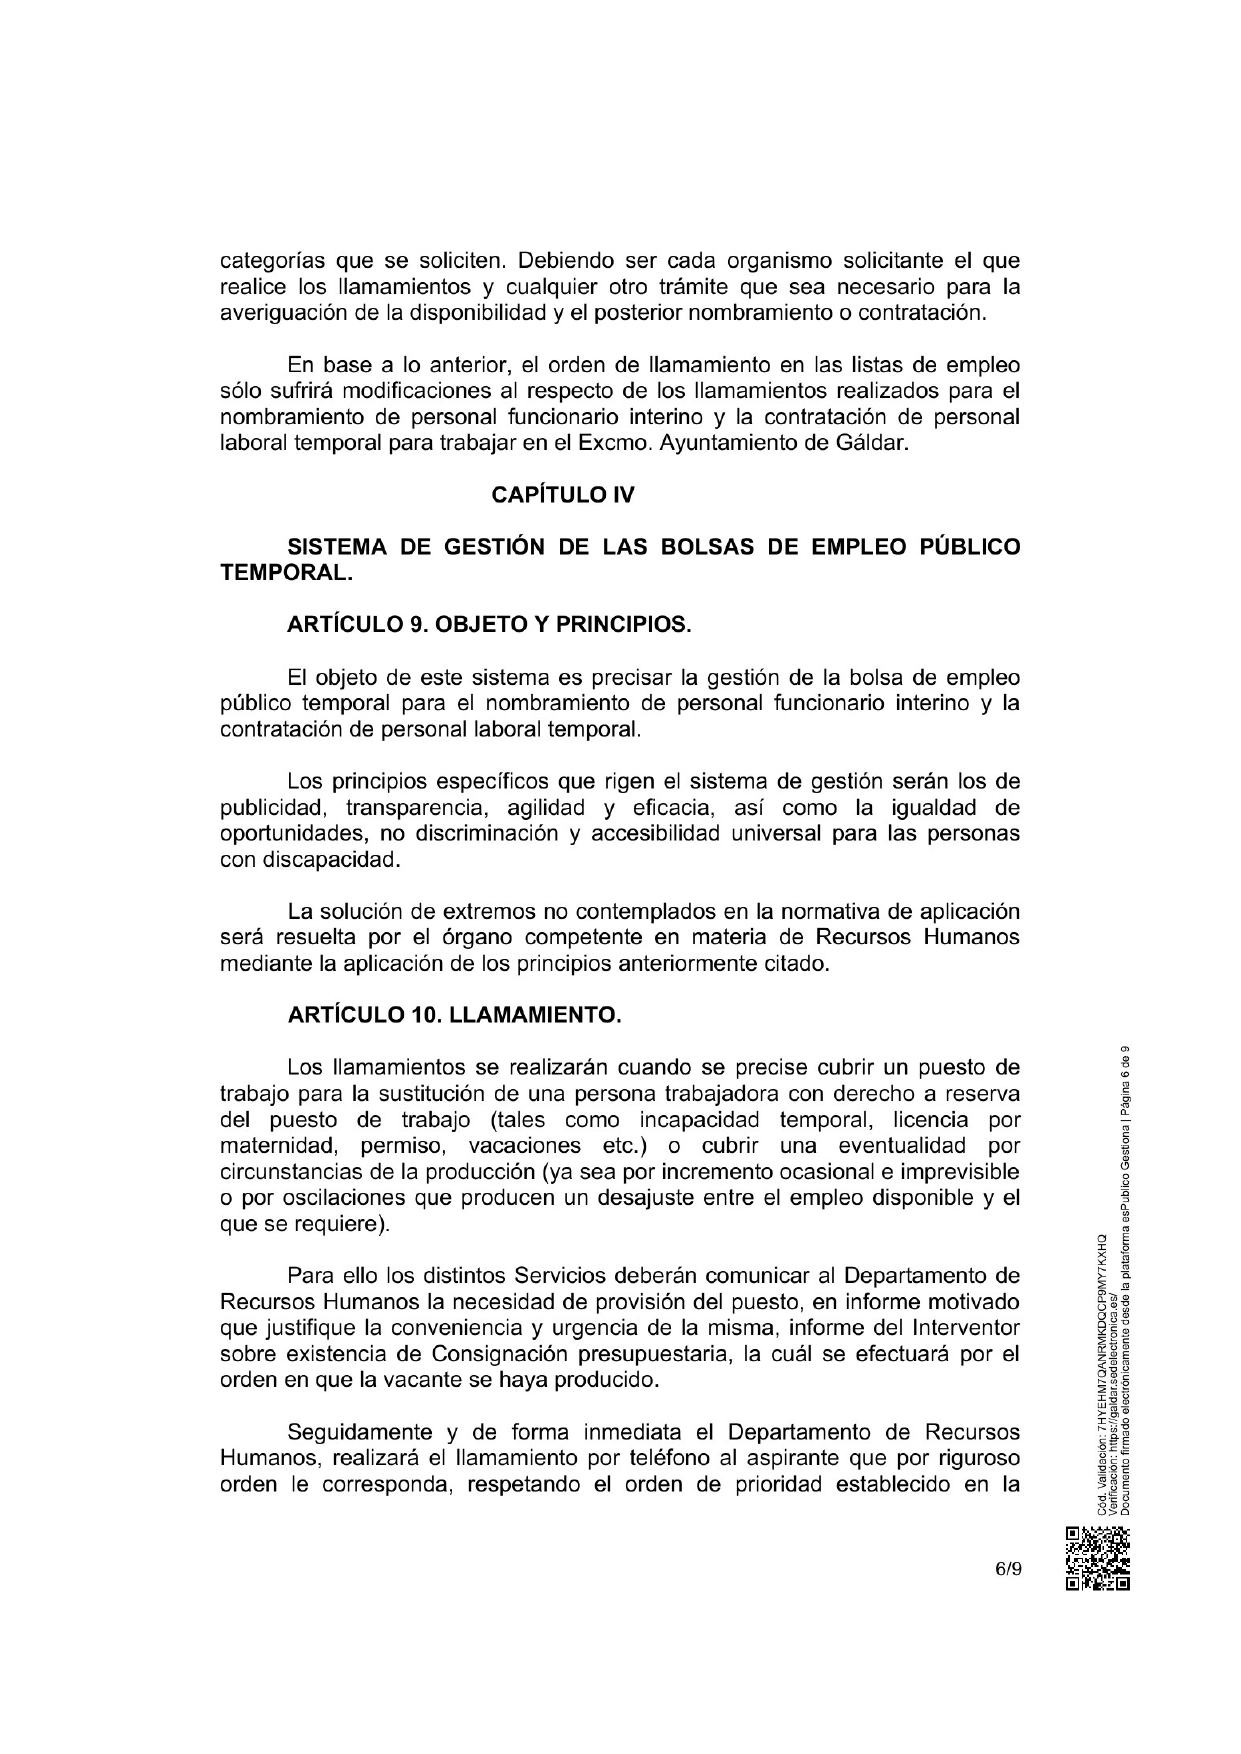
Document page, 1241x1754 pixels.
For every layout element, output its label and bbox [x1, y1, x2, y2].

picture [59, 58, 1182, 1646]
